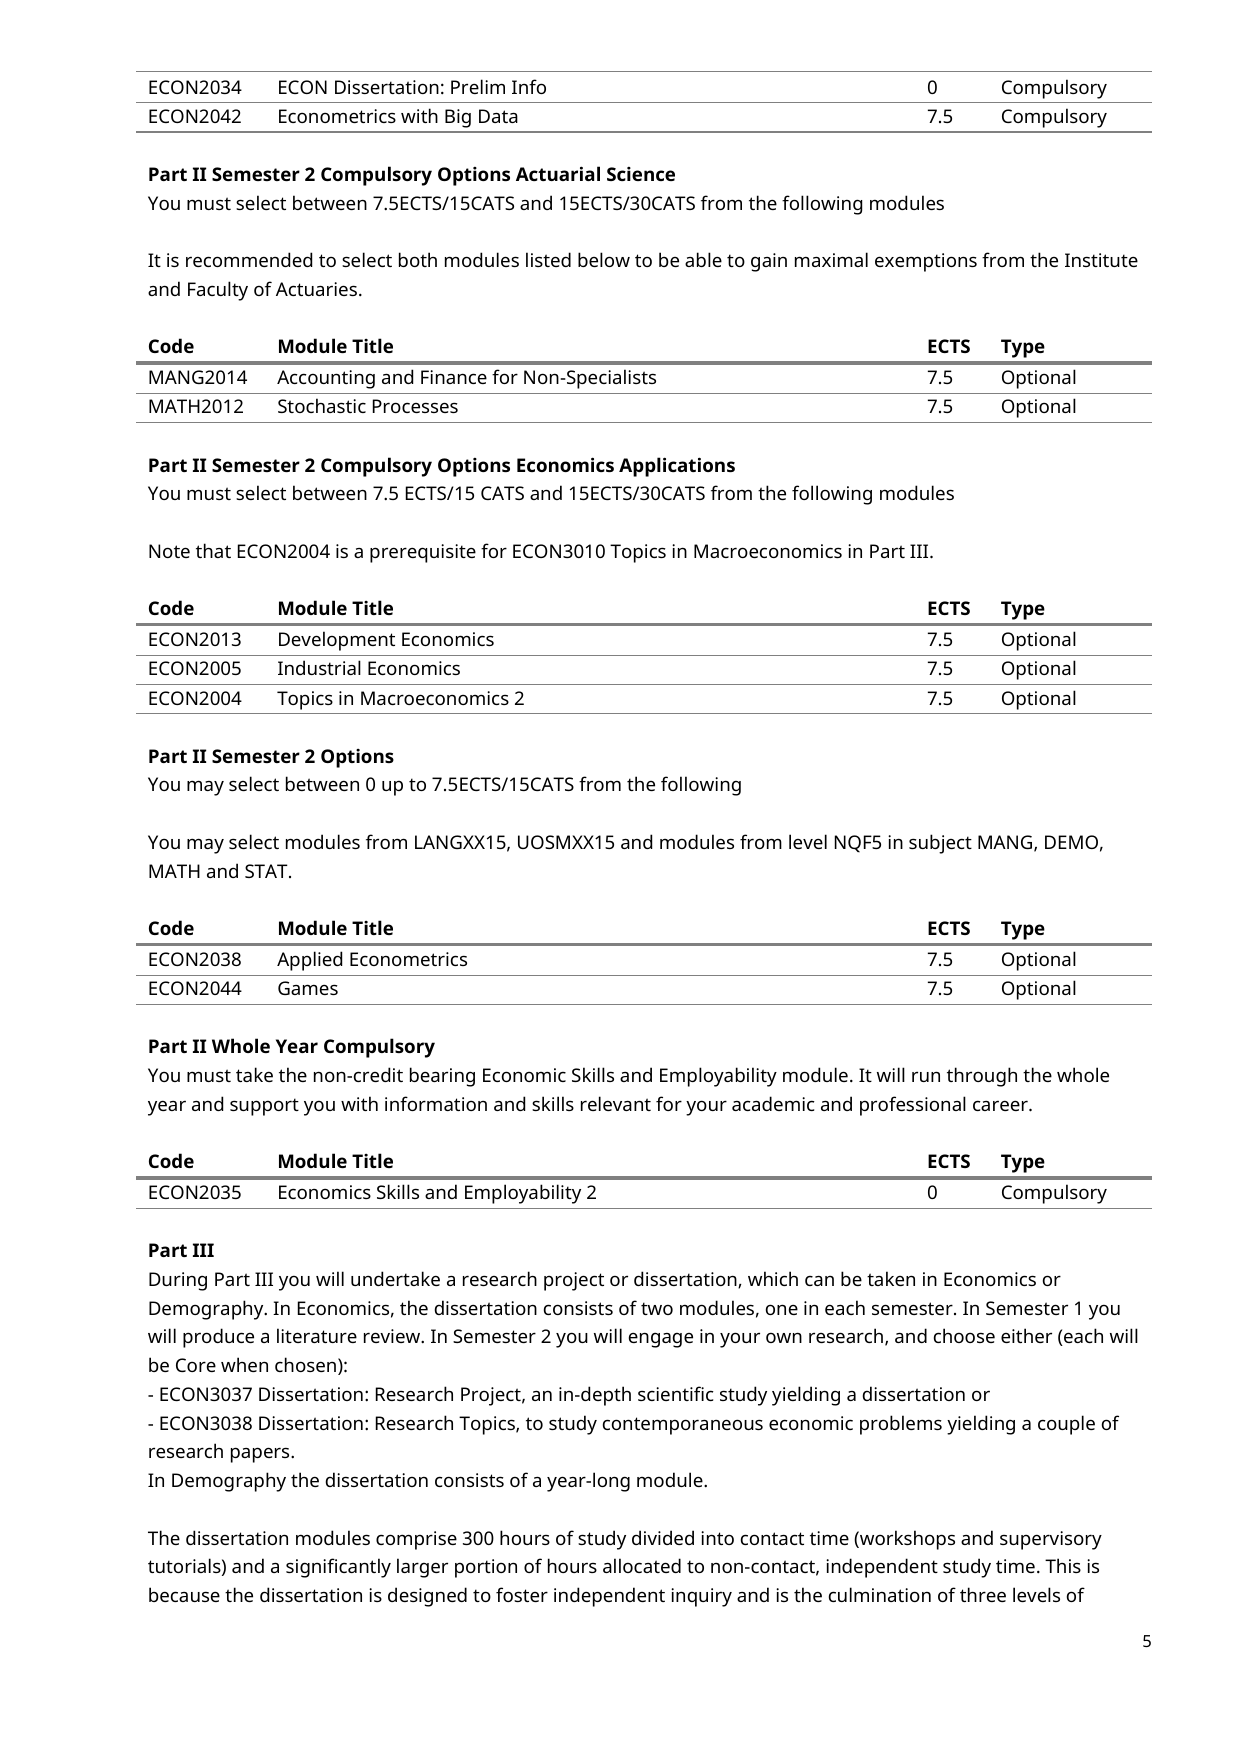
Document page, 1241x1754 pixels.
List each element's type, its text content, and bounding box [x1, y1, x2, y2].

table_cell ECON2005 [136, 656, 266, 684]
table_cell Module Title [266, 333, 916, 361]
table_cell Economics Skills and Employability 2 [266, 1180, 916, 1208]
table_cell Type [989, 595, 1152, 623]
table_cell Module Title [266, 1148, 916, 1176]
table_cell Stochastic Processes [266, 394, 916, 422]
table_cell ECTS [916, 915, 989, 943]
table_cell Code [136, 1148, 266, 1176]
table_cell Code [136, 333, 266, 361]
table_cell Module Title [266, 915, 916, 943]
table_cell Optional [989, 656, 1152, 684]
table_cell Part II Semester 2 Compulsory Options Economics Applications You must select between 7.5 ECTS/15 CATS and 15ECTS/30CATS from the following modules Note that ECON2004 is a prerequisite for ECON3010 Topics in Macroeconomics in Part III. [136, 423, 1152, 595]
table_cell ECON2044 [136, 976, 266, 1004]
table_cell Games [266, 976, 916, 1004]
table_cell Topics in Macroeconomics 2 [266, 685, 916, 713]
table_cell ECTS [916, 595, 989, 623]
table_cell Part III During Part III you will undertake a research project or dissertation, which can be taken in Economics or Demography. In Economics, the dissertation consists of two modules, one in each semester. In Semester 1 you will produce a literature review. In Semester 2 you will engage in your own research, and choose either (each will be Core when chosen): - ECON3037 Dissertation: Research Project, an in-depth scientific study yielding a dissertation or - ECON3038 Dissertation: Research Topics, to study contemporaneous economic problems yielding a couple of research papers. In Demography the dissertation consists of a year-long module. The dissertation modules comprise 300 hours of study divided into contact time (workshops and supervisory tutorials) and a significantly larger portion of hours allocated to non-contact, independent study time. This is because the dissertation is designed to foster independent inquiry and is the culmination of three levels of [136, 1209, 1152, 1608]
table_cell Optional [989, 946, 1152, 974]
table_cell 7.5 [916, 946, 989, 974]
table_cell ECTS [916, 333, 989, 361]
table_cell ECON Dissertation: Prelim Info [266, 72, 916, 102]
table_cell Industrial Economics [266, 656, 916, 684]
table_cell 0 [916, 1180, 989, 1208]
table_cell 7.5 [916, 685, 989, 713]
table_cell Code [136, 915, 266, 943]
table_cell Optional [989, 976, 1152, 1004]
table_cell Type [989, 915, 1152, 943]
table_cell ECTS [916, 1148, 989, 1176]
table_cell 7.5 [916, 394, 989, 422]
table_cell Part II Semester 2 Compulsory Options Actuarial Science You must select between 7.5ECTS/15CATS and 15ECTS/30CATS from the following modules It is recommended to select both modules listed below to be able to gain maximal exemptions from the Institute and Faculty of Actuaries. [136, 133, 1152, 333]
table_cell Compulsory [989, 72, 1152, 102]
table_cell ECON2042 [136, 103, 266, 131]
table_cell Optional [989, 685, 1152, 713]
table_cell Development Economics [266, 626, 916, 655]
table_cell ECON2004 [136, 685, 266, 713]
table_cell MATH2012 [136, 394, 266, 422]
table_cell 7.5 [916, 365, 989, 393]
table_cell Code [136, 595, 266, 623]
table_cell ECON2035 [136, 1180, 266, 1208]
table_cell Module Title [266, 595, 916, 623]
table_cell Part II Semester 2 Options You may select between 0 up to 7.5ECTS/15CATS from the following You may select modules from LANGXX15, UOSMXX15 and modules from level NQF5 in subject MANG, DEMO, MATH and STAT. [136, 714, 1152, 915]
table_cell ECON2034 [136, 72, 266, 102]
table_cell Optional [989, 365, 1152, 393]
table_cell 7.5 [916, 656, 989, 684]
table_cell Compulsory [989, 1180, 1152, 1208]
table_cell Applied Econometrics [266, 946, 916, 974]
table_cell Accounting and Finance for Non-Specialists [266, 365, 916, 393]
table_cell Econometrics with Big Data [266, 103, 916, 131]
table_cell MANG2014 [136, 365, 266, 393]
table_cell ECON2013 [136, 626, 266, 655]
table_cell ECON2038 [136, 946, 266, 974]
table_cell Compulsory [989, 103, 1152, 131]
table_cell Optional [989, 394, 1152, 422]
table_cell Optional [989, 626, 1152, 655]
table_cell Part II Whole Year Compulsory You must take the non-credit bearing Economic Skills and Employability module. It will run through the whole year and support you with information and skills relevant for your academic and professional career. [136, 1005, 1152, 1148]
table_cell 7.5 [916, 103, 989, 131]
table_cell 0 [916, 72, 989, 102]
table_cell Type [989, 1148, 1152, 1176]
table_cell Type [989, 333, 1152, 361]
table_cell 7.5 [916, 626, 989, 655]
table_cell 7.5 [916, 976, 989, 1004]
